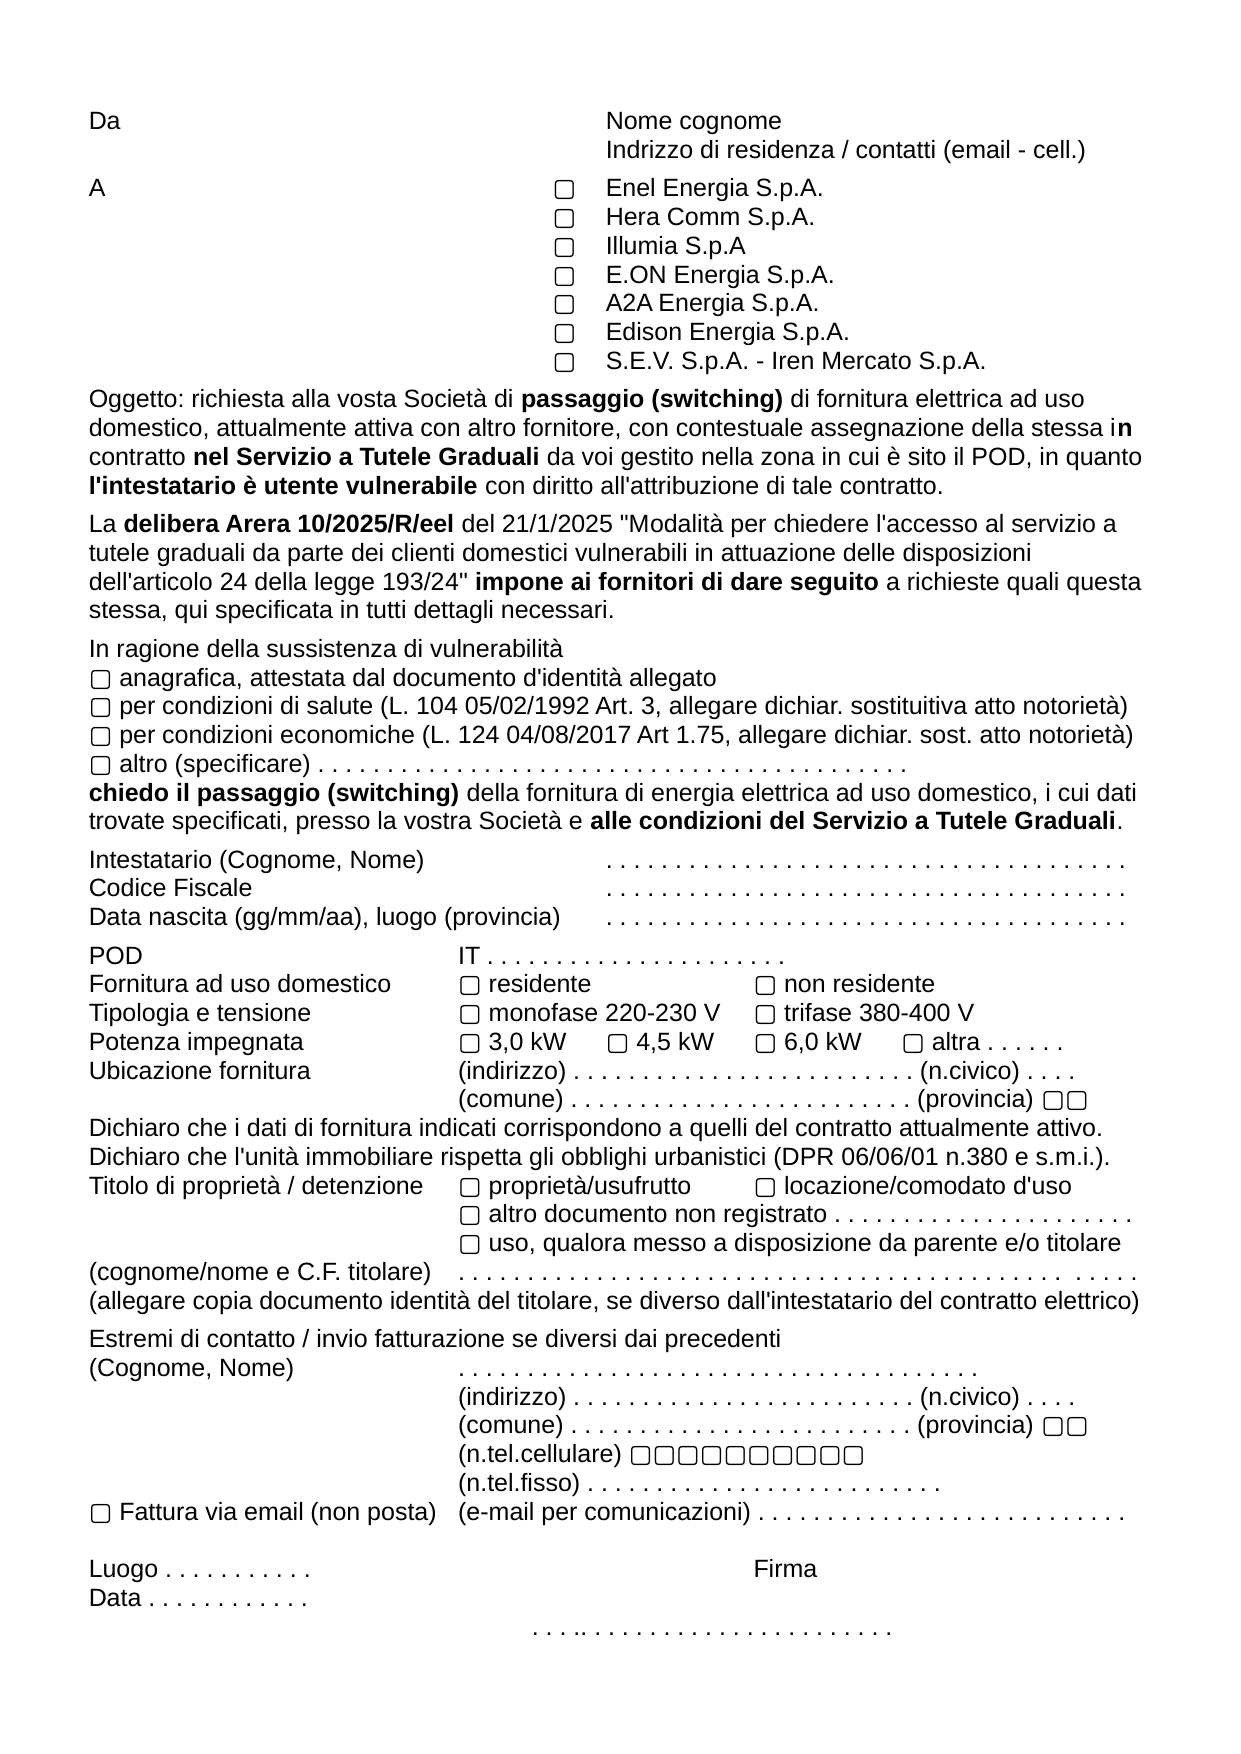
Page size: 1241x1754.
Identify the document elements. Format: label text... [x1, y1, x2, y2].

text (Cognome, Nome) . . . . . . . . . . . . . . . . . . . . . . . . . . . . . . . . . . . . . . [88, 1353, 1152, 1382]
text POD IT . . . . . . . . . . . . . . . . . . . . . . [88, 941, 1152, 969]
text Potenza impegnata ▢ 3,0 kW ▢ 4,5 kW ▢ 6,0 kW ▢ altra . . . . . . [88, 1027, 1152, 1056]
text ▢ Illumia S.p.A [88, 231, 1152, 260]
text ▢ per condizioni di salute (L. 104 05/02/1992 Art. 3, allegare dichiar. sostituitiva atto notorietà) [88, 691, 1152, 720]
text (allegare copia documento identità del titolare, se diverso dall'intestatario del contratto elettrico) [88, 1286, 1152, 1314]
text ▢ S.E.V. S.p.A. - Iren Mercato S.p.A. [88, 346, 1152, 375]
text (comune) . . . . . . . . . . . . . . . . . . . . . . . . . (provincia) ▢▢ [88, 1084, 1152, 1113]
text Indrizzo di residenza / contatti (email - cell.) [88, 135, 1152, 164]
text . . . .. . . . . . . . . . . . . . . . . . . . . . . [88, 1612, 1152, 1640]
text Luogo . . . . . . . . . . . Firma [88, 1554, 1152, 1583]
text Oggetto: richiesta alla vosta Società di passaggio (switching) di fornitura elettrica ad uso domestico, attualmente attiva con altro fornitore, con contestuale assegnazione della stessa in contratto nel Servizio a Tutele Graduali da voi gestito nella zona in cui è sito il POD, in quanto l'intestatario è utente vulnerabile con diritto all'attribuzione di tale contratto. [88, 384, 1152, 499]
text ▢ altro documento non registrato . . . . . . . . . . . . . . . . . . . . . . [88, 1199, 1152, 1228]
text Dichiaro che l'unità immobiliare rispetta gli obblighi urbanistici (DPR 06/06/01 n.380 e s.m.i.). [88, 1142, 1152, 1171]
text ▢ uso, qualora messo a disposizione da parente e/o titolare [88, 1228, 1152, 1257]
text Tipologia e tensione ▢ monofase 220-230 V ▢ trifase 380-400 V [88, 998, 1152, 1027]
text In ragione della sussistenza di vulnerabilità [88, 634, 1152, 662]
text Estremi di contatto / invio fatturazione se diversi dai precedenti [88, 1324, 1152, 1353]
text Data nascita (gg/mm/aa), luogo (provincia) . . . . . . . . . . . . . . . . . . . . . . . . . . . . . . . . . . . . . . [88, 902, 1152, 931]
text (n.tel.fisso) . . . . . . . . . . . . . . . . . . . . . . . . . . [88, 1468, 1152, 1497]
text La delibera Arera 10/2025/R/eel del 21/1/2025 "M﻿odalità per chiedere l'accesso al servizio a tutele graduali da parte dei clienti domes﻿tici vulnerabili in attuazione delle disposizioni dell'articolo 24 della legge 193/2﻿4" impone ai fornitori di dare seguito a richieste quali questa stessa, qui specificata in tutti dettagli necessari. [88, 509, 1152, 624]
text (indirizzo) . . . . . . . . . . . . . . . . . . . . . . . . . (n.civico) . . . . [88, 1382, 1152, 1410]
text ▢ altro (specificare) . . . . . . . . . . . . . . . . . . . . . . . . . . . . . . . . . . . . . . . . . . . [88, 749, 1152, 777]
text (n.tel.cellulare) ▢▢▢▢▢▢▢▢▢▢ [88, 1439, 1152, 1468]
text Da Nome cognome [88, 106, 1152, 135]
text chiedo il passaggio (switching) della fornitura di energia elettrica ad uso domestico, i cui dati trovate specificati, presso la vostra Società e alle condizioni del Servizio a Tutele Graduali. [88, 777, 1152, 835]
text ▢ Fattura via email (non posta) (e-mail per comunicazioni) . . . . . . . . . . . . . . . . . . . . . . . . . . . [88, 1497, 1152, 1525]
text Data . . . . . . . . . . . . [88, 1583, 1152, 1612]
text ▢ per condizioni economiche (L. 124 04/08/2017 Art 1.75, allegare dichiar. sost. atto notorietà) [88, 720, 1152, 749]
text (comune) . . . . . . . . . . . . . . . . . . . . . . . . . (provincia) ▢▢ [88, 1410, 1152, 1439]
text (cognome/nome e C.F. titolare) . . . . . . . . . . . . . . . . . . . . . . . . . . . . . . . . . . . . . . . . . . . . . . . . . [88, 1257, 1152, 1286]
text ▢ Hera Comm S.p.A. [88, 202, 1152, 231]
text ▢ A2A Energia S.p.A. [88, 288, 1152, 317]
text ▢ anagrafica, attestata dal documento d'identità allegato [88, 662, 1152, 691]
text ▢ E.ON Energia S.p.A. [88, 260, 1152, 288]
text Intestatario (Cognome, Nome) . . . . . . . . . . . . . . . . . . . . . . . . . . . . . . . . . . . . . . [88, 845, 1152, 873]
text A ▢ Enel Energia S.p.A. [88, 173, 1152, 202]
text Dichiaro che i dati di fornitura indicati corrispondono a quelli del contratto attualmente attivo. [88, 1113, 1152, 1142]
text Ubicazione fornitura (indirizzo) . . . . . . . . . . . . . . . . . . . . . . . . . (n.civico) . . . . [88, 1056, 1152, 1084]
text Codice Fiscale . . . . . . . . . . . . . . . . . . . . . . . . . . . . . . . . . . . . . . [88, 873, 1152, 902]
text Fornitura ad uso domestico ▢ residente ▢ non residente [88, 969, 1152, 998]
text ▢ Edison Energia S.p.A. [88, 317, 1152, 346]
text Titolo di proprietà / detenzione ▢ proprietà/usufrutto ▢ locazione/comodato d'uso [88, 1171, 1152, 1199]
